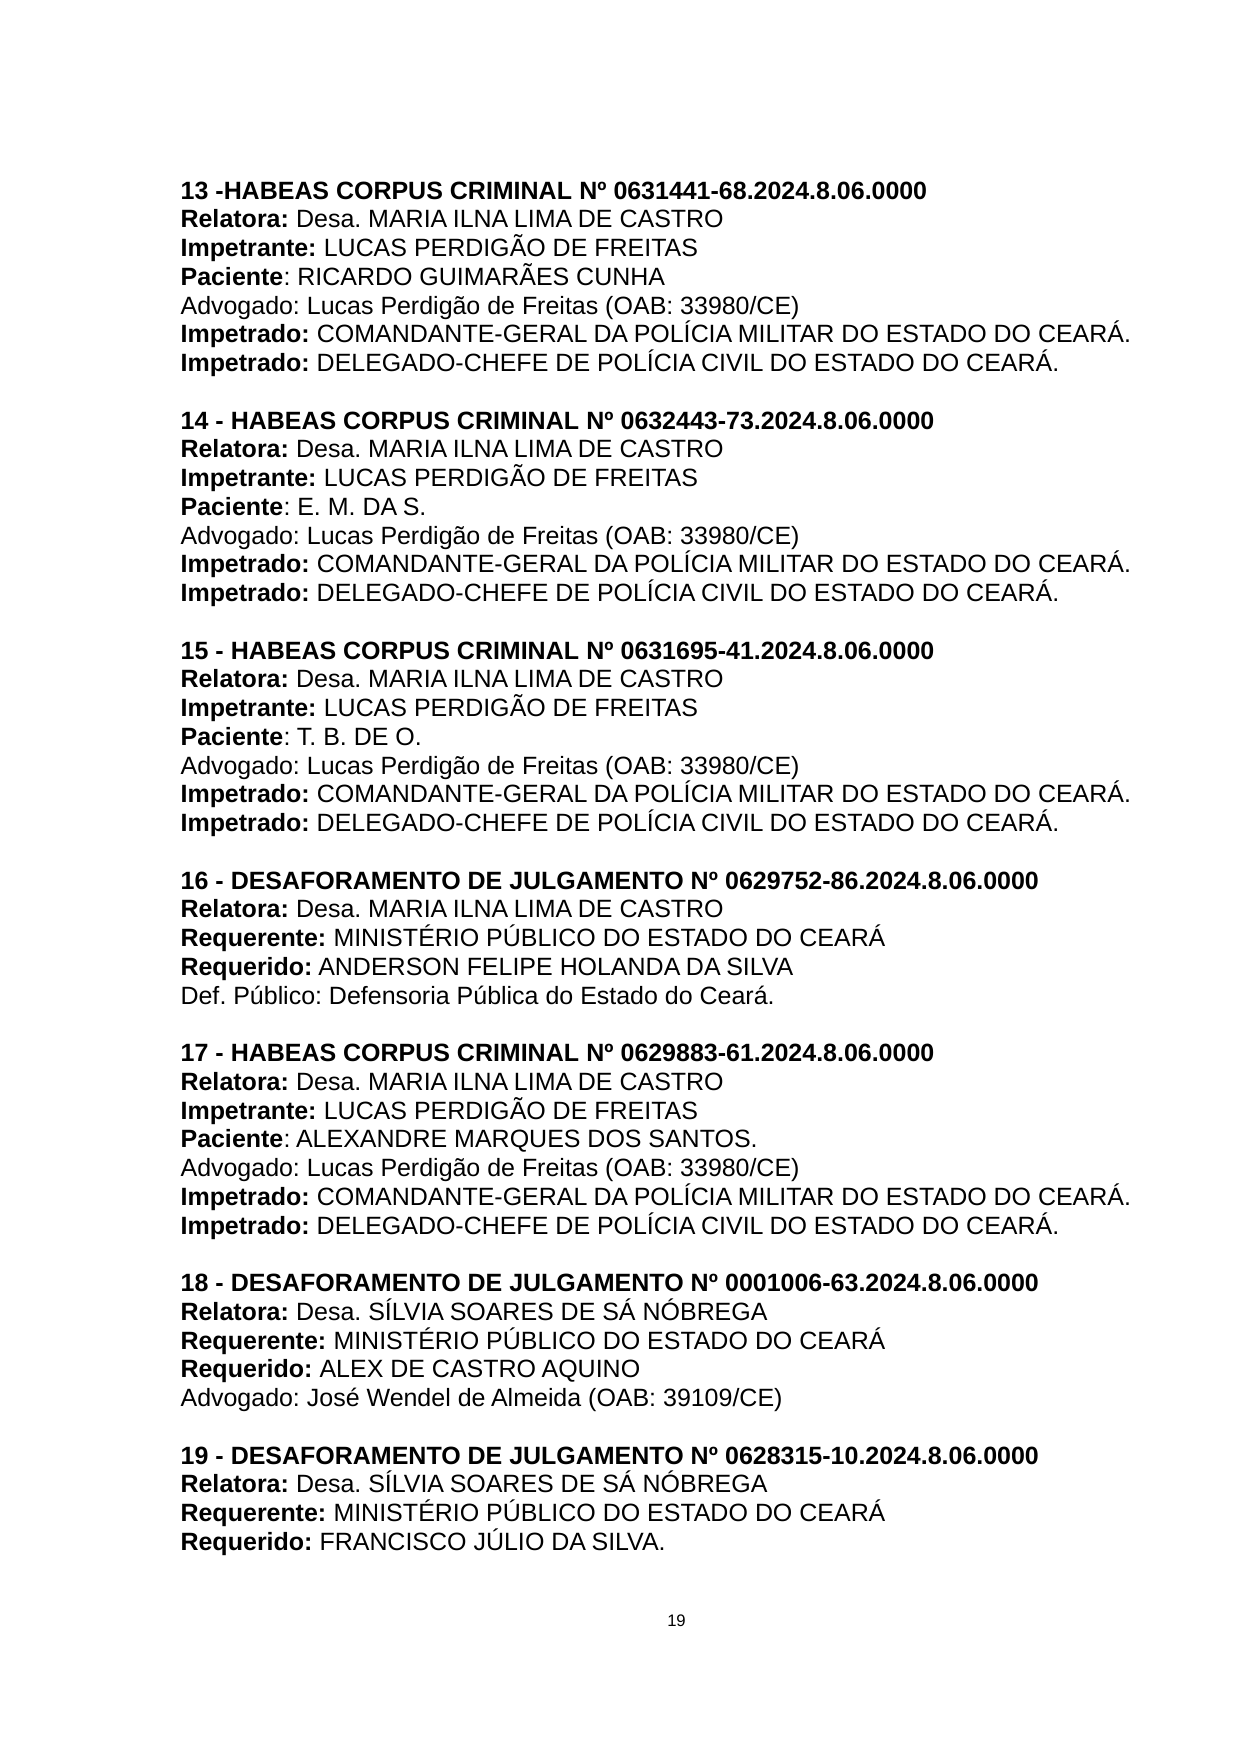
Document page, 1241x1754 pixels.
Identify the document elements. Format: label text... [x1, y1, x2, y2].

text Relatora: Desa. MARIA ILNA LIMA DE CASTRO [180, 204, 1172, 233]
text 18 - DESAFORAMENTO DE JULGAMENTO Nº 0001006-63.2024.8.06.0000 [180, 1268, 1172, 1297]
text Advogado: José Wendel de Almeida (OAB: 39109/CE) [180, 1383, 1172, 1412]
text 15 - HABEAS CORPUS CRIMINAL Nº 0631695-41.2024.8.06.0000 [180, 636, 1172, 664]
text Requerente: MINISTÉRIO PÚBLICO DO ESTADO DO CEARÁ [180, 1326, 1172, 1354]
text Paciente: ALEXANDRE MARQUES DOS SANTOS. [180, 1124, 1172, 1153]
text Requerente: MINISTÉRIO PÚBLICO DO ESTADO DO CEARÁ [180, 1498, 1172, 1527]
text Impetrante: LUCAS PERDIGÃO DE FREITAS [180, 463, 1172, 492]
text Relatora: Desa. MARIA ILNA LIMA DE CASTRO [180, 664, 1172, 693]
text Impetrante: LUCAS PERDIGÃO DE FREITAS [180, 693, 1172, 722]
text Requerido: ANDERSON FELIPE HOLANDA DA SILVA [180, 952, 1172, 981]
text Impetrado: DELEGADO-CHEFE DE POLÍCIA CIVIL DO ESTADO DO CEARÁ. [180, 578, 1172, 607]
text Impetrado: DELEGADO-CHEFE DE POLÍCIA CIVIL DO ESTADO DO CEARÁ. [180, 808, 1172, 837]
text Requerente: MINISTÉRIO PÚBLICO DO ESTADO DO CEARÁ [180, 923, 1172, 952]
text Relatora: Desa. MARIA ILNA LIMA DE CASTRO [180, 1067, 1172, 1096]
text Paciente: RICARDO GUIMARÃES CUNHA [180, 262, 1172, 291]
text Impetrado: COMANDANTE-GERAL DA POLÍCIA MILITAR DO ESTADO DO CEARÁ. [180, 549, 1172, 578]
text Relatora: Desa. MARIA ILNA LIMA DE CASTRO [180, 434, 1172, 463]
text Advogado: Lucas Perdigão de Freitas (OAB: 33980/CE) [180, 1153, 1172, 1182]
text Impetrante: LUCAS PERDIGÃO DE FREITAS [180, 233, 1172, 262]
text Relatora: Desa. SÍLVIA SOARES DE SÁ NÓBREGA [180, 1469, 1172, 1498]
text Impetrado: DELEGADO-CHEFE DE POLÍCIA CIVIL DO ESTADO DO CEARÁ. [180, 348, 1172, 377]
text Impetrante: LUCAS PERDIGÃO DE FREITAS [180, 1096, 1172, 1124]
text Requerido: FRANCISCO JÚLIO DA SILVA. [180, 1527, 1172, 1556]
text Advogado: Lucas Perdigão de Freitas (OAB: 33980/CE) [180, 751, 1172, 779]
text Impetrado: DELEGADO-CHEFE DE POLÍCIA CIVIL DO ESTADO DO CEARÁ. [180, 1211, 1172, 1239]
text 13 -HABEAS CORPUS CRIMINAL Nº 0631441-68.2024.8.06.0000 [180, 176, 1172, 204]
text 19 - DESAFORAMENTO DE JULGAMENTO Nº 0628315-10.2024.8.06.0000 [180, 1441, 1172, 1469]
text 17 - HABEAS CORPUS CRIMINAL Nº 0629883-61.2024.8.06.0000 [180, 1038, 1172, 1067]
text Impetrado: COMANDANTE-GERAL DA POLÍCIA MILITAR DO ESTADO DO CEARÁ. [180, 319, 1172, 348]
text Advogado: Lucas Perdigão de Freitas (OAB: 33980/CE) [180, 521, 1172, 549]
text Paciente: E. M. DA S. [180, 492, 1172, 521]
text 16 - DESAFORAMENTO DE JULGAMENTO Nº 0629752-86.2024.8.06.0000 [180, 866, 1172, 894]
text Impetrado: COMANDANTE-GERAL DA POLÍCIA MILITAR DO ESTADO DO CEARÁ. [180, 779, 1172, 808]
text Requerido: ALEX DE CASTRO AQUINO [180, 1354, 1172, 1383]
text 14 - HABEAS CORPUS CRIMINAL Nº 0632443-73.2024.8.06.0000 [180, 406, 1172, 434]
text Relatora: Desa. SÍLVIA SOARES DE SÁ NÓBREGA [180, 1297, 1172, 1326]
text Impetrado: COMANDANTE-GERAL DA POLÍCIA MILITAR DO ESTADO DO CEARÁ. [180, 1182, 1172, 1211]
text Def. Público: Defensoria Pública do Estado do Ceará. [180, 981, 1172, 1009]
text Advogado: Lucas Perdigão de Freitas (OAB: 33980/CE) [180, 291, 1172, 319]
text Relatora: Desa. MARIA ILNA LIMA DE CASTRO [180, 894, 1172, 923]
text Paciente: T. B. DE O. [180, 722, 1172, 751]
